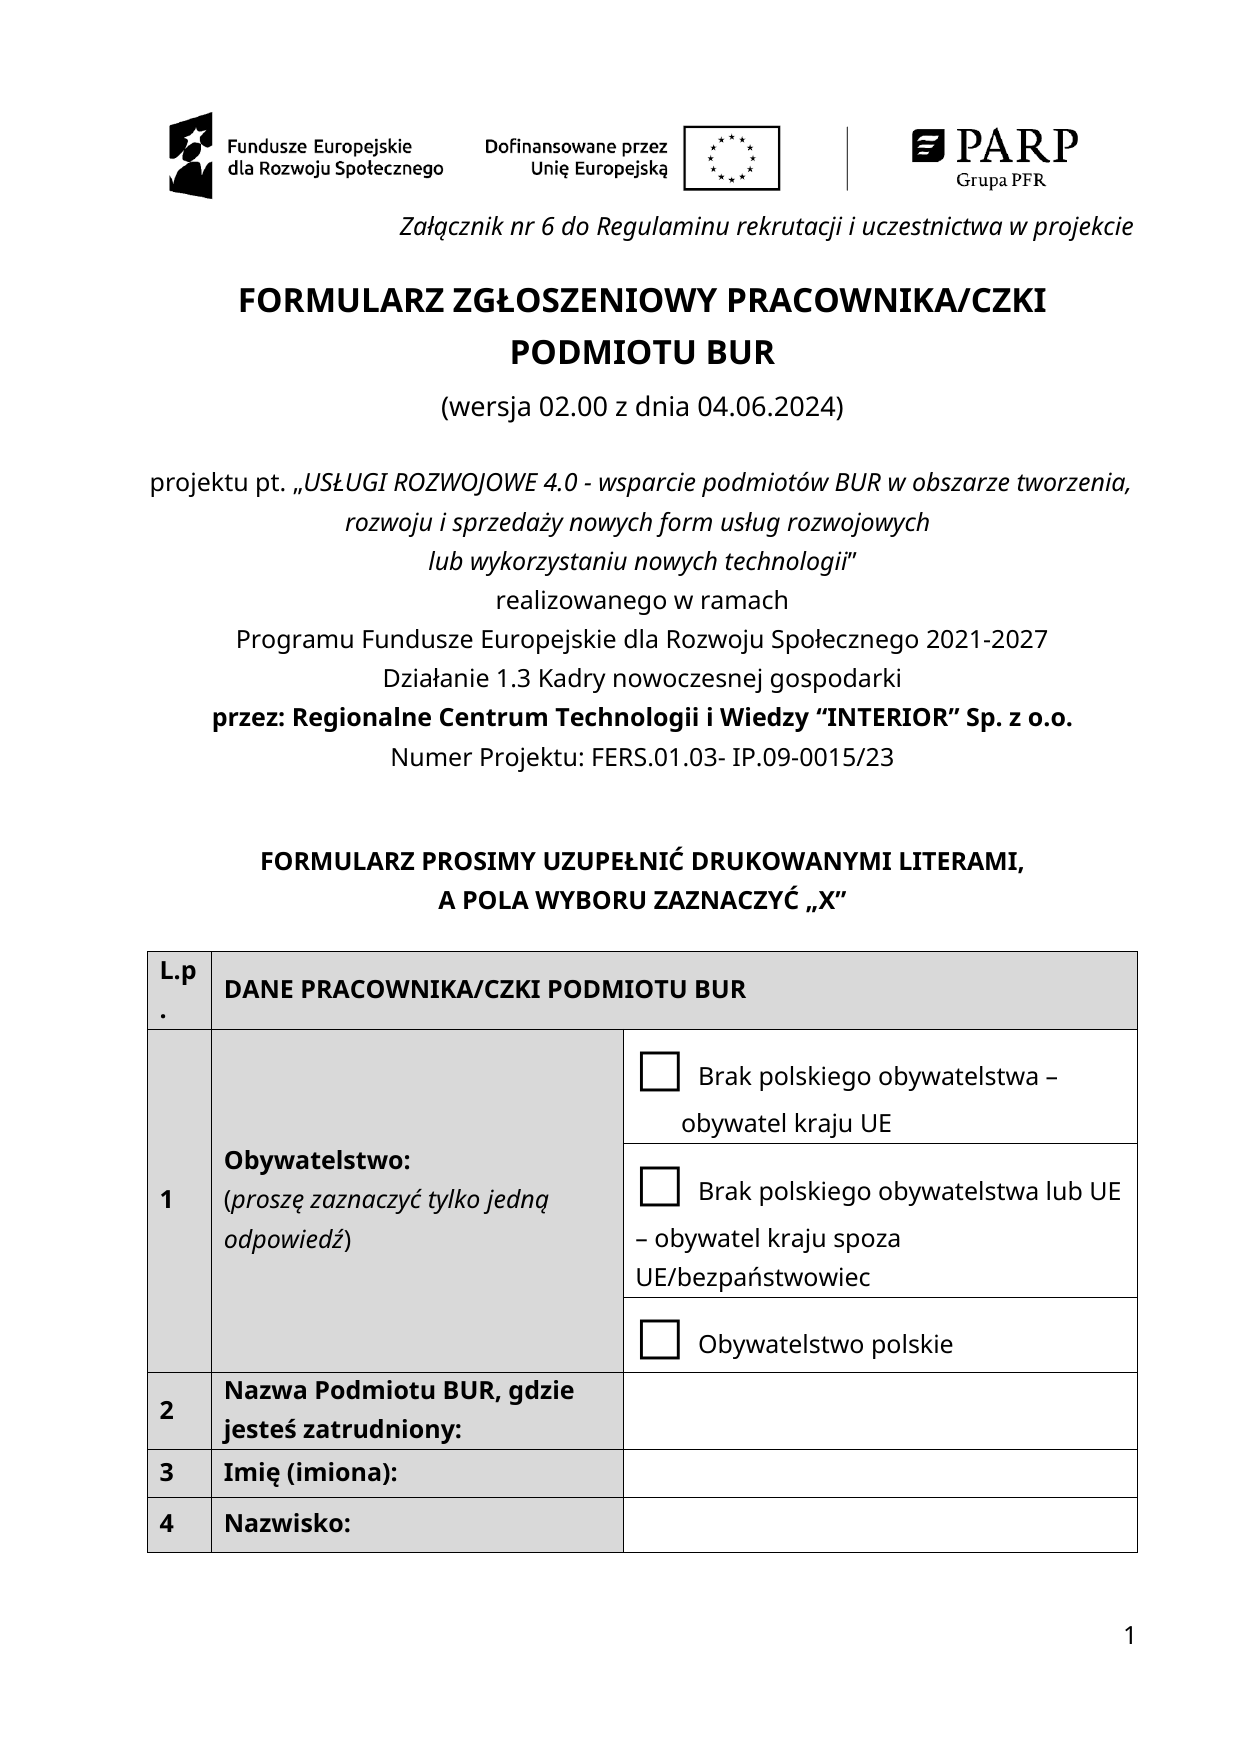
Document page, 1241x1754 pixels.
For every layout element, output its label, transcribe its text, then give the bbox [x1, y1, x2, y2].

table_cell 4 [148, 1498, 211, 1552]
table_cell [624, 1373, 1137, 1449]
text (wersja 02.00 z dnia 04.06.2024) [148, 387, 1137, 424]
table_cell 2 [148, 1373, 211, 1449]
table_cell 1 [148, 1030, 211, 1372]
text A POLA WYBORU ZAZNACZYĆ „X” [148, 883, 1137, 917]
text Załącznik nr 6 do Regulaminu rekrutacji i uczestnictwa w projekcie [118, 102, 1137, 242]
table_cell □ Brak polskiego obywatelstwa – obywatel kraju UE [624, 1030, 1137, 1143]
table_header DANE PRACOWNIKA/CZKI PODMIOTU BUR [212, 952, 1137, 1029]
table_cell Obywatelstwo: (proszę zaznaczyć tylko jedną odpowiedź) [212, 1030, 623, 1372]
table_cell [624, 1498, 1137, 1552]
text Działanie 1.3 Kadry nowoczesnej gospodarki [148, 661, 1137, 695]
table_cell [624, 1450, 1137, 1497]
table_cell Nazwa Podmiotu BUR, gdzie jesteś zatrudniony: [212, 1373, 623, 1449]
table_cell Nazwisko: [212, 1498, 623, 1552]
text realizowanego w ramach [148, 583, 1137, 617]
text przez: Regionalne Centrum Technologii i Wiedzy “INTERIOR” Sp. z o.o. [148, 700, 1137, 734]
table_cell 3 [148, 1450, 211, 1497]
text projektu pt. „USŁUGI ROZWOJOWE 4.0 - wsparcie podmiotów BUR w obszarze tworzenia, rozwoju i sprzedaży nowych form usług rozwojowych lub wykorzystaniu nowych technologii” [148, 465, 1137, 577]
text Numer Projektu: FERS.01.03- IP.09-0015/23 [148, 739, 1137, 773]
text Programu Fundusze Europejskie dla Rozwoju Społecznego 2021-2027 [148, 622, 1137, 656]
text FORMULARZ ZGŁOSZENIOWY PRACOWNIKA/CZKI PODMIOTU BUR [148, 277, 1137, 374]
table_cell Imię (imiona): [212, 1450, 623, 1497]
table_header L.p. [148, 952, 211, 1029]
table_cell □ Obywatelstwo polskie [624, 1298, 1137, 1372]
text FORMULARZ PROSIMY UZUPEŁNIĆ DRUKOWANYMI LITERAMI, [148, 844, 1137, 878]
table_cell □ Brak polskiego obywatelstwa lub UE – obywatel kraju spoza UE/bezpaństwowiec [624, 1144, 1137, 1297]
